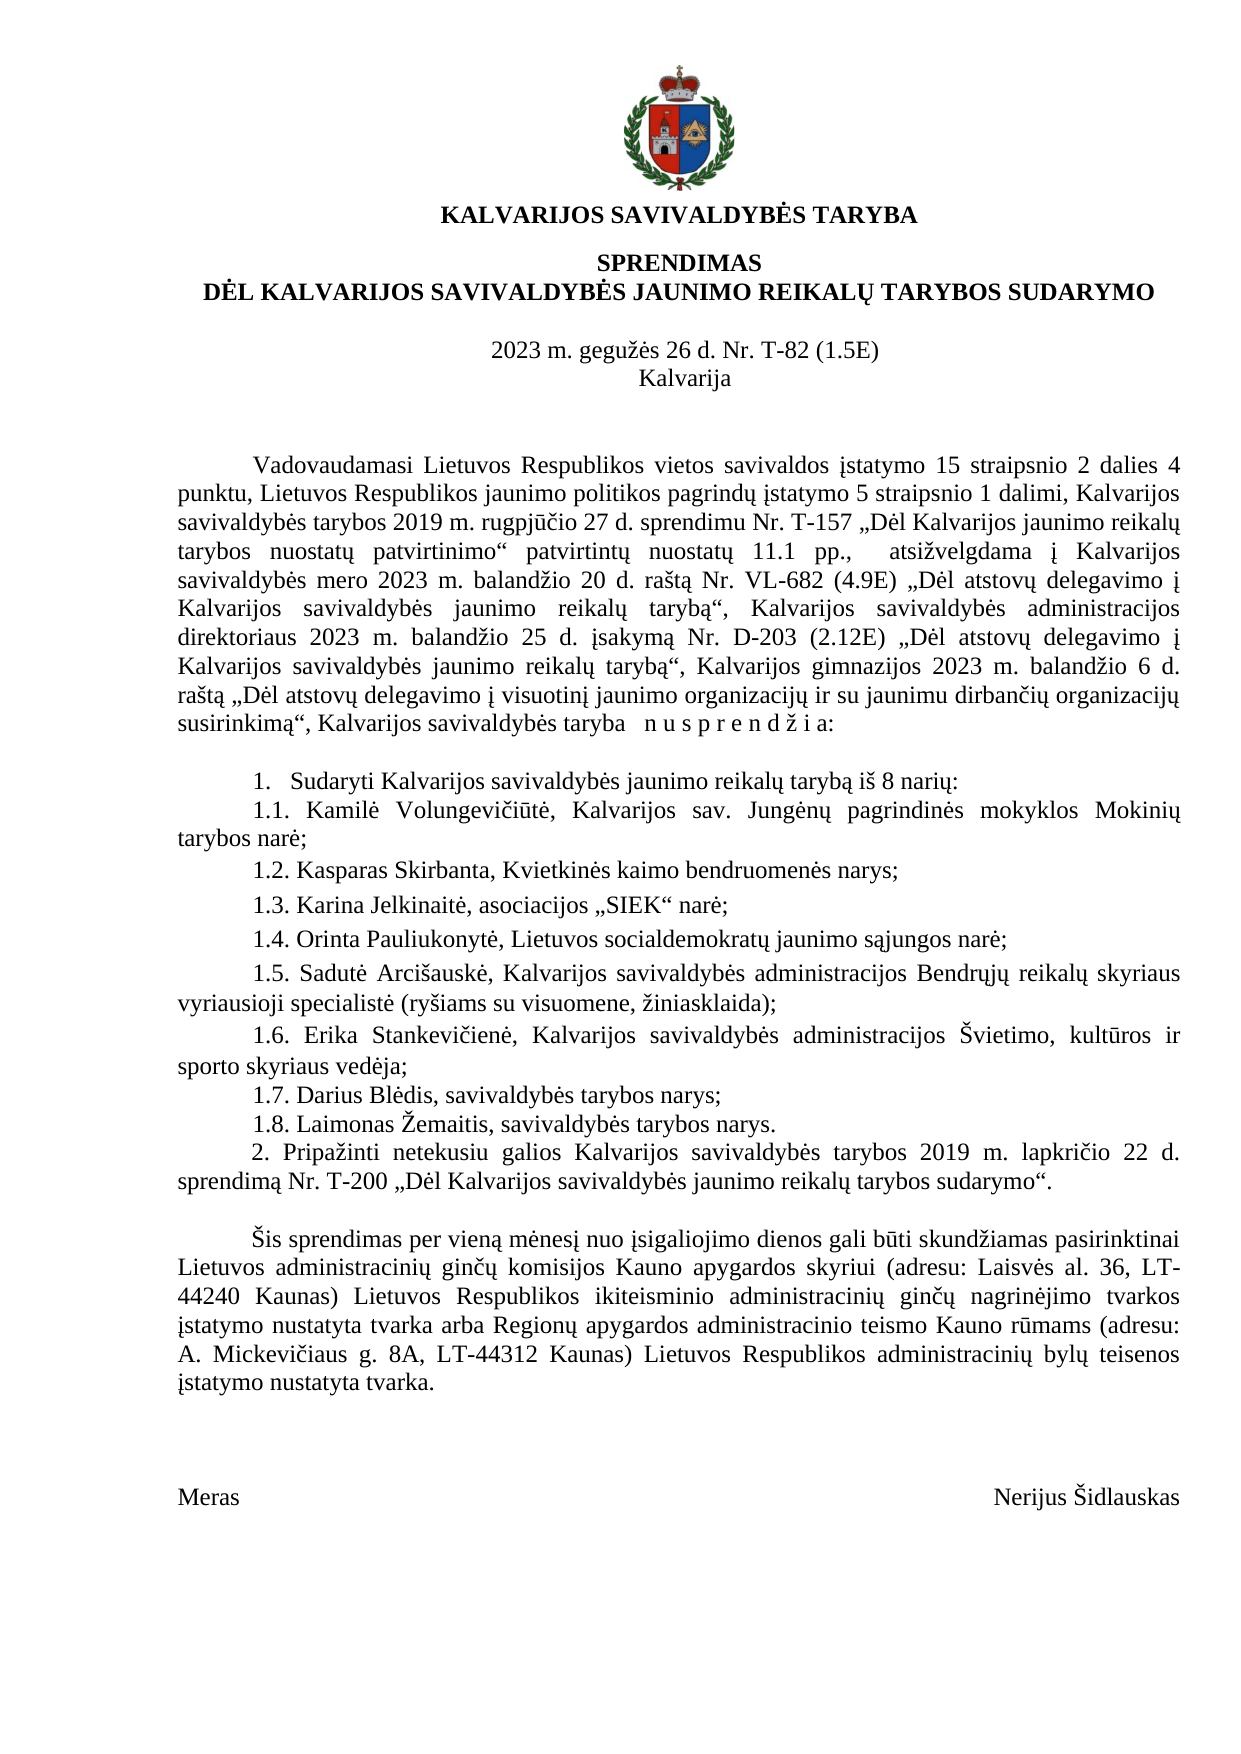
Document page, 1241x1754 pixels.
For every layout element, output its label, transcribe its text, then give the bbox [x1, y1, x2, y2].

text 1.2. Kasparas Skirbanta, Kvietkinės kaimo bendruomenės narys; [252, 852, 1181, 886]
text 2. Pripažinti netekusiu galios Kalvarijos savivaldybės tarybos 2019 m. lapkričio 22 d. sprendimą Nr. T-200 „Dėl Kalvarijos savivaldybės jaunimo reikalų tarybos sudarymo“. [177, 1137, 1181, 1195]
text Kalvarija [188, 363, 1181, 392]
text Vadovaudamasi Lietuvos Respublikos vietos savivaldos įstatymo 15 straipsnio 2 dalies 4 punktu, Lietuvos Respublikos jaunimo politikos pagrindų įstatymo 5 straipsnio 1 dalimi, Kalvarijos savivaldybės tarybos 2019 m. rugpjūčio 27 d. sprendimu Nr. T-157 „Dėl Kalvarijos jaunimo reikalų tarybos nuostatų patvirtinimo“ patvirtintų nuostatų 11.1 pp., atsižvelgdama į Kalvarijos savivaldybės mero 2023 m. balandžio 20 d. raštą Nr. VL-682 (4.9E) „Dėl atstovų delegavimo į Kalvarijos savivaldybės jaunimo reikalų tarybą“, Kalvarijos savivaldybės administracijos direktoriaus 2023 m. balandžio 25 d. įsakymą Nr. D-203 (2.12E) „Dėl atstovų delegavimo į Kalvarijos savivaldybės jaunimo reikalų tarybą“, Kalvarijos gimnazijos 2023 m. balandžio 6 d. raštą „Dėl atstovų delegavimo į visuotinį jaunimo organizacijų ir su jaunimu dirbančių organizacijų susirinkimą“, Kalvarijos savivaldybės taryba n u s p r e n d ž i a: [177, 450, 1181, 737]
text Šis sprendimas per vieną mėnesį nuo įsigaliojimo dienos gali būti skundžiamas pasirinktinai Lietuvos administracinių ginčų komisijos Kauno apygardos skyriui (adresu: Laisvės al. 36, LT-44240 Kaunas) Lietuvos Respublikos ikiteisminio administracinių ginčų nagrinėjimo tvarkos įstatymo nustatyta tvarka arba Regionų apygardos administracinio teismo Kauno rūmams (adresu: A. Mickevičiaus g. 8A, LT-44312 Kaunas) Lietuvos Respublikos administracinių bylų teisenos įstatymo nustatyta tvarka. [177, 1224, 1181, 1396]
text 1.6. Erika Stankevičienė, Kalvarijos savivaldybės administracijos Švietimo, kultūros ir sporto skyriaus vedėja; [177, 1017, 1181, 1080]
text 1.8. Laimonas Žemaitis, savivaldybės tarybos narys. [252, 1109, 1181, 1137]
text 1.3. Karina Jelkinaitė, asociacijos „SIEK“ narė; [252, 886, 1181, 920]
text KALVARIJOS SAVIVALDYBĖS TARYBA [177, 201, 1181, 229]
text 1.4. Orinta Pauliukonytė, Lietuvos socialdemokratų jaunimo sąjungos narė; [252, 920, 1181, 954]
text 1.5. Sadutė Arcišauskė, Kalvarijos savivaldybės administracijos Bendrųjų reikalų skyriaus vyriausioji specialistė (ryšiams su visuomene, žiniasklaida); [177, 954, 1181, 1017]
text DĖL KALVARIJOS SAVIVALDYBĖS JAUNIMO reikalų tarybos sudarymo [177, 277, 1181, 306]
text 1. Sudaryti Kalvarijos savivaldybės jaunimo reikalų tarybą iš 8 narių: [252, 766, 1181, 795]
text 1.1. Kamilė Volungevičiūtė, Kalvarijos sav. Jungėnų pagrindinės mokyklos Mokinių tarybos narė; [177, 795, 1181, 852]
text SPRENDIMAS [177, 248, 1181, 277]
text Meras Nerijus Šidlauskas [177, 1482, 1181, 1511]
text 2023 m. gegužės 26 d. Nr. T-82 (1.5E) [188, 335, 1181, 363]
text 1.7. Darius Blėdis, savivaldybės tarybos narys; [252, 1080, 1181, 1109]
